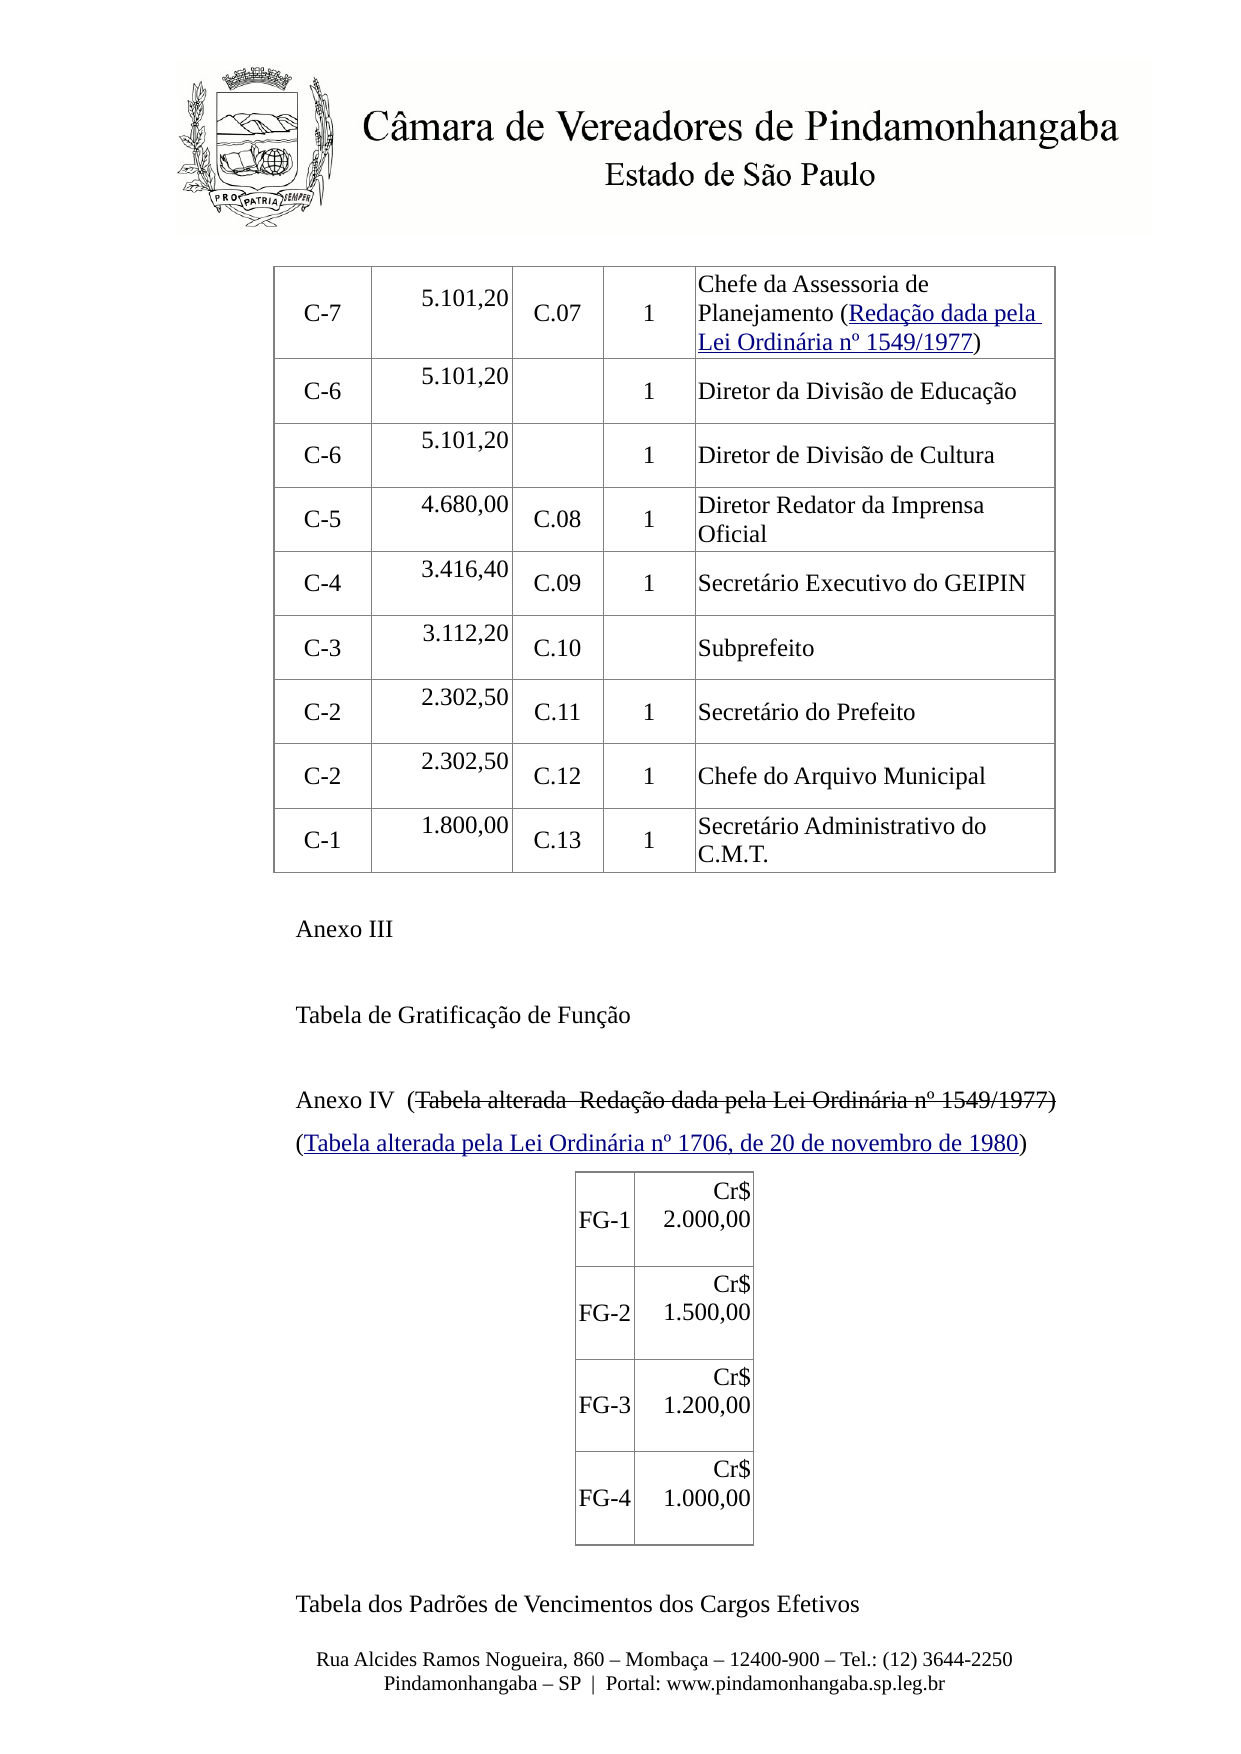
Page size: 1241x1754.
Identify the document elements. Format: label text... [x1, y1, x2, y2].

table_cell C.08 [513, 488, 603, 551]
table_cell 5.101,20 [372, 359, 512, 422]
table_cell C.07 [513, 267, 603, 358]
table_cell C.13 [513, 809, 603, 872]
text Tabela dos Padrões de Vencimentos dos Cargos Efetivos [177, 1589, 1152, 1618]
table_cell C.09 [513, 552, 603, 615]
table_cell [513, 424, 603, 487]
table_cell C.10 [513, 616, 603, 679]
table_cell 1 [604, 680, 695, 743]
table_cell 1 [604, 267, 695, 358]
table_cell Diretor Redator da Imprensa Oficial [696, 488, 1054, 551]
table_cell 1 [604, 424, 695, 487]
table_cell Cr$ 1.000,00 [635, 1452, 753, 1544]
table_header FG-1 [576, 1173, 634, 1266]
table_cell C.11 [513, 680, 603, 743]
table_cell Diretor de Divisão de Cultura [696, 424, 1054, 487]
table_cell FG-4 [576, 1452, 634, 1544]
text Anexo IV (Tabela alterada Redação dada pela Lei Ordinária nº 1549/1977) [177, 1085, 1152, 1114]
table_cell 5.101,20 [372, 424, 512, 487]
table_cell C.12 [513, 744, 603, 807]
table_cell FG-3 [576, 1360, 634, 1451]
table_cell Secretário Executivo do GEIPIN [696, 552, 1054, 615]
table_cell C-7 [275, 267, 371, 358]
table_cell 1 [604, 359, 695, 422]
table_cell C-2 [275, 744, 371, 807]
table_cell C-6 [275, 359, 371, 422]
table_cell Chefe do Arquivo Municipal [696, 744, 1054, 807]
table_cell 1.800,00 [372, 809, 512, 872]
table_cell C-4 [275, 552, 371, 615]
table_cell 3.112,20 [372, 616, 512, 679]
table_cell 1 [604, 488, 695, 551]
table_cell 2.302,50 [372, 680, 512, 743]
table_cell Secretário Administrativo do C.M.T. [696, 809, 1054, 872]
table_cell [513, 359, 603, 422]
table_cell Secretário do Prefeito [696, 680, 1054, 743]
table_cell Diretor da Divisão de Educação [696, 359, 1054, 422]
table_cell C-2 [275, 680, 371, 743]
table_cell 2.302,50 [372, 744, 512, 807]
table_cell Chefe da Assessoria de Planejamento (Redação dada pela Lei Ordinária nº 1549/1977) [696, 267, 1054, 358]
table_cell Cr$ 1.500,00 [635, 1267, 753, 1358]
table_cell 1 [604, 809, 695, 872]
table_cell Subprefeito [696, 616, 1054, 679]
table_cell C-1 [275, 809, 371, 872]
table_cell FG-2 [576, 1267, 634, 1358]
text Anexo III [177, 914, 1152, 943]
table_cell [604, 616, 695, 679]
text Tabela de Gratificação de Função [177, 1001, 1152, 1029]
table_cell C-5 [275, 488, 371, 551]
table_cell 5.101,20 [372, 267, 512, 358]
table_cell Cr$ 1.200,00 [635, 1360, 753, 1451]
table_cell C-6 [275, 424, 371, 487]
table_cell C-3 [275, 616, 371, 679]
table_cell 4.680,00 [372, 488, 512, 551]
table_cell 1 [604, 552, 695, 615]
table_cell 1 [604, 744, 695, 807]
text (Tabela alterada pela Lei Ordinária nº 1706, de 20 de novembro de 1980) [177, 1128, 1152, 1157]
picture [177, 59, 1152, 236]
table_header Cr$ 2.000,00 [635, 1173, 753, 1266]
table_cell 3.416,40 [372, 552, 512, 615]
